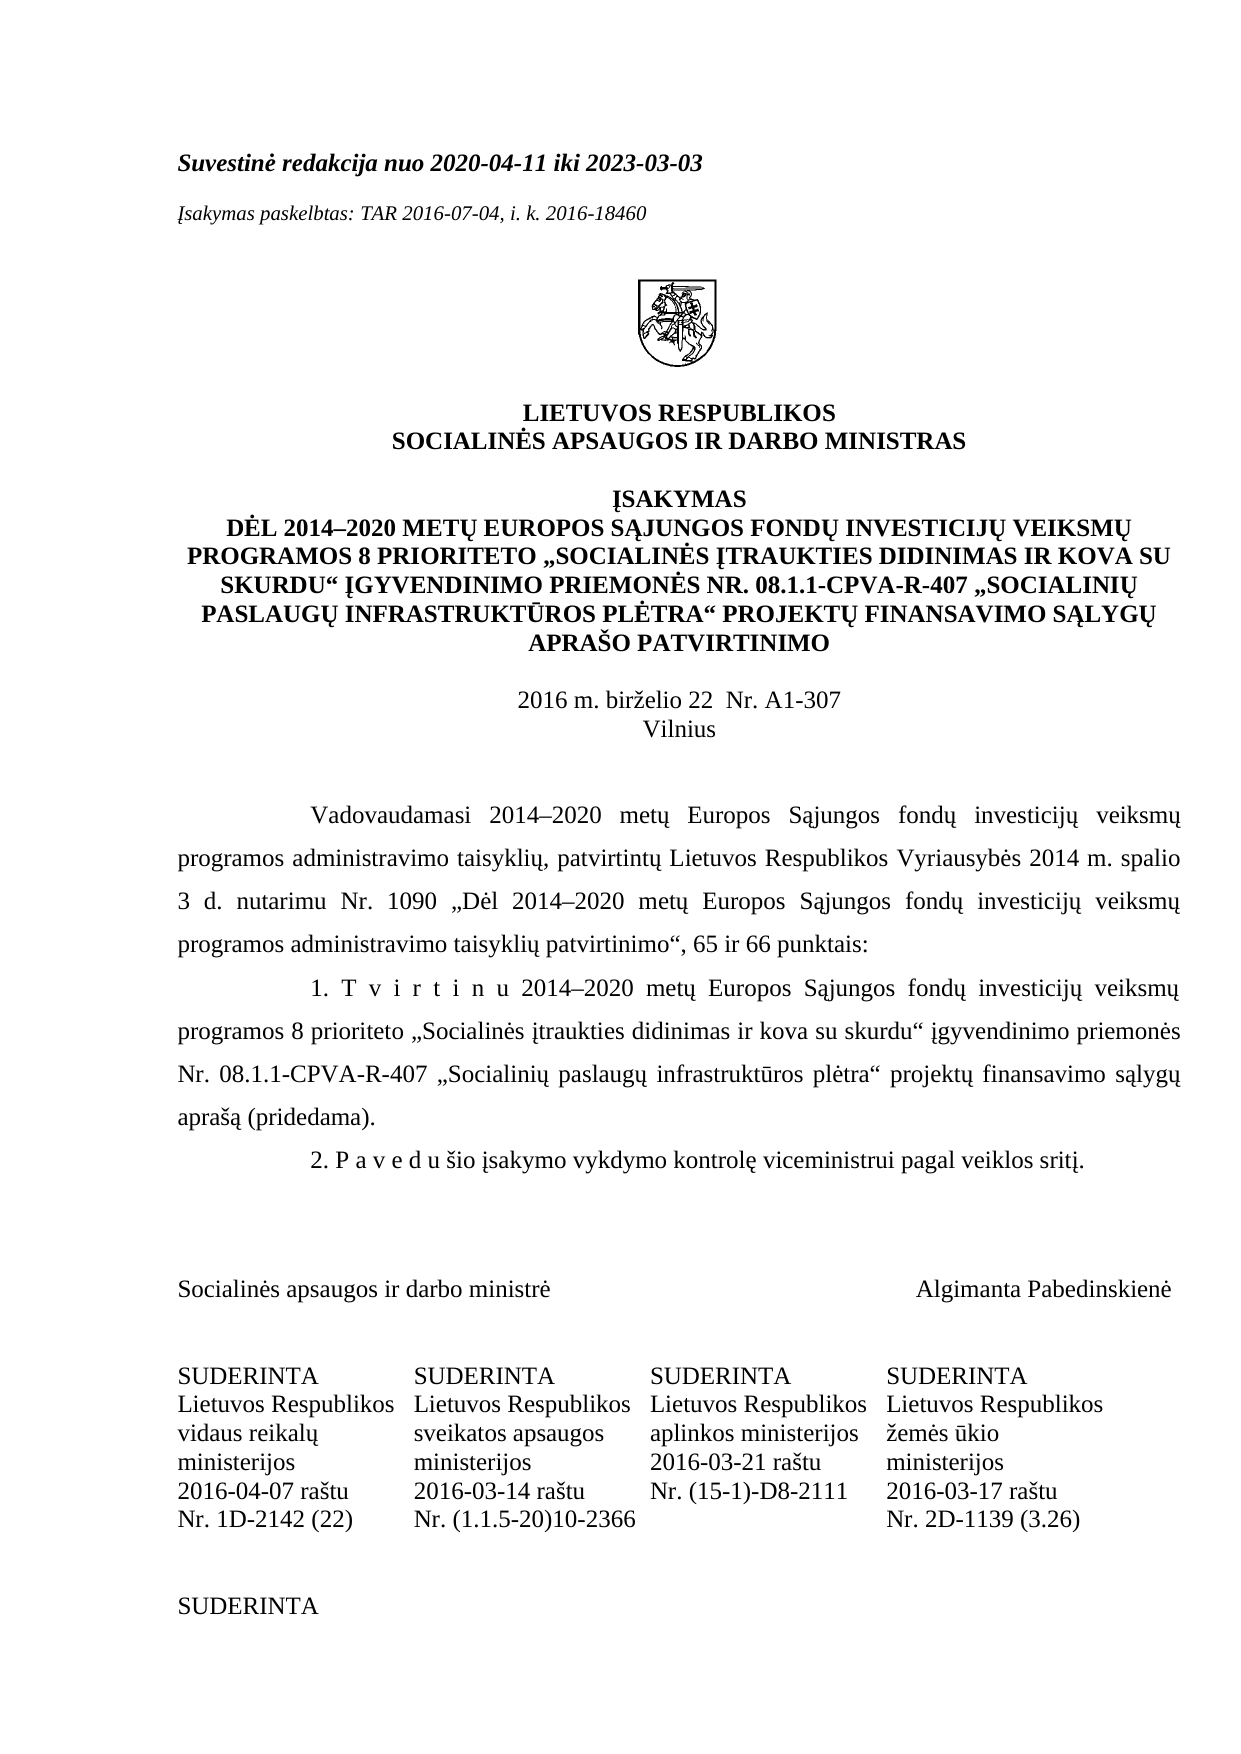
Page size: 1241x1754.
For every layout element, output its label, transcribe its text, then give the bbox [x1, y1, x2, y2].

text 2016 m. birželio 22 Nr. A1-307 [177, 685, 1181, 714]
text Įsakymas paskelbtas: TAR 2016-07-04, i. k. 2016-18460 [177, 201, 1181, 224]
text DĖL 2014–2020 METŲ EUROPOS SĄJUNGOS FONDŲ INVESTICIJŲ VEIKSMŲ PROGRAMOS 8 PRIORITETO „SOCIALINĖS ĮTRAUKTIES DIDINIMAS IR KOVA SU SKURDU“ ĮGYVENDINIMO PRIEMONĖS NR. 08.1.1-CPVA-R-407 „SOCIALINIŲ PASLAUGŲ INFRASTRUKTŪROS PLĖTRA“ PROJEKTŲ FINANSAVIMO SĄLYGŲ APRAŠO PATVIRTINIMO [177, 513, 1181, 656]
text 1. T v i r t i n u 2014–2020 metų Europos Sąjungos fondų investicijų veiksmų programos 8 prioriteto „Socialinės įtraukties didinimas ir kova su skurdu“ įgyvendinimo priemonės Nr. 08.1.1-CPVA-R-407 „Socialinių paslaugų infrastruktūros plėtra“ projektų finansavimo sąlygų aprašą (pridedama). [177, 973, 1181, 1131]
text 2016-04-07 raštu 2016-03-14 raštu Nr. (15-1)-D8-2111 2016-03-17 raštu [177, 1476, 1181, 1504]
text Vilnius [177, 714, 1181, 743]
text ĮSAKYMAS [177, 484, 1181, 513]
text SUDERINTA [177, 1591, 1181, 1619]
text vidaus reikalų sveikatos apsaugos aplinkos ministerijos žemės ūkio [177, 1418, 1181, 1447]
text Socialinės apsaugos ir darbo ministrė Algimanta Pabedinskienė [177, 1274, 1181, 1303]
text Suvestinė redakcija nuo 2020-04-11 iki 2023-03-03 [177, 148, 1181, 176]
text SUDERINTA SUDERINTA SUDERINTA SUDERINTA [177, 1361, 1181, 1389]
text Vadovaudamasi 2014–2020 metų Europos Sąjungos fondų investicijų veiksmų programos administravimo taisyklių, patvirtintų Lietuvos Respublikos Vyriausybės 2014 m. spalio 3 d. nutarimu Nr. 1090 „Dėl 2014–2020 metų Europos Sąjungos fondų investicijų veiksmų programos administravimo taisyklių patvirtinimo“, 65 ir 66 punktais: [177, 800, 1181, 958]
text Nr. 1D-2142 (22) Nr. (1.1.5-20)10-2366 Nr. 2D-1139 (3.26) [177, 1504, 1181, 1533]
text ministerijos ministerijos 2016-03-21 raštu ministerijos [177, 1447, 1181, 1476]
text LIETUVOS RESPUBLIKOS [177, 398, 1181, 426]
text 2. P a v e d u šio įsakymo vykdymo kontrolę viceministrui pagal veiklos sritį. [177, 1145, 1181, 1174]
text Lietuvos Respublikos Lietuvos Respublikos Lietuvos Respublikos Lietuvos Respublikos [177, 1389, 1181, 1418]
text SOCIALINĖS APSAUGOS IR DARBO MINISTRAS [177, 426, 1181, 455]
